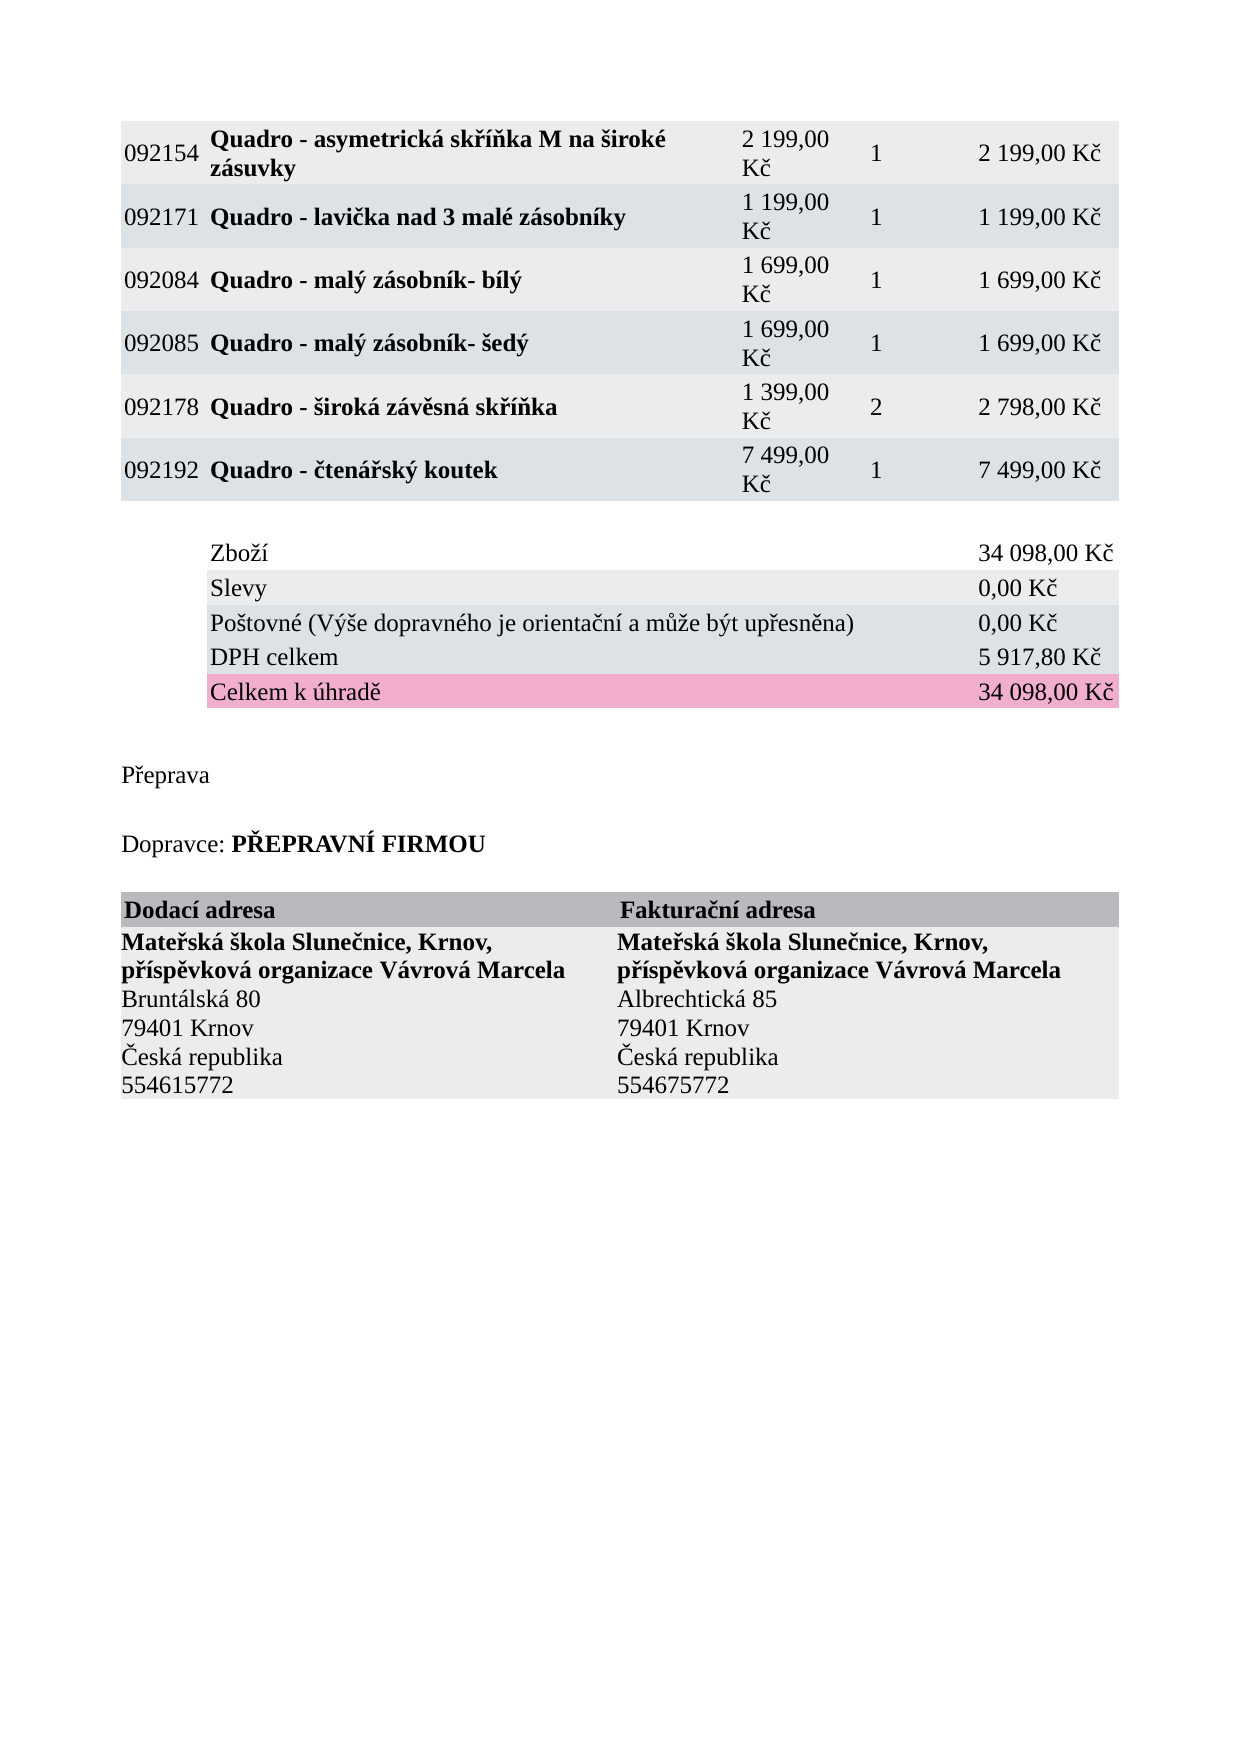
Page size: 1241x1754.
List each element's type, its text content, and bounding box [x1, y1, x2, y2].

table_cell 092178 [121, 374, 207, 438]
table_cell 1 [867, 438, 975, 501]
table_cell 34 098,00 Kč [975, 536, 1119, 570]
table_cell 1 399,00 Kč [739, 374, 867, 438]
table_cell 1 699,00 Kč [975, 248, 1119, 311]
table_cell 5 917,80 Kč [975, 639, 1119, 674]
table_cell 7 499,00 Kč [975, 438, 1119, 501]
table_cell Přeprava [118, 757, 1122, 791]
table_cell 1 [867, 311, 975, 374]
table_cell 092085 [121, 311, 207, 374]
table_cell 2 199,00 Kč [739, 121, 867, 184]
table_cell 092154 [121, 121, 207, 184]
table_cell [121, 639, 207, 674]
table_cell Quadro - asymetrická skříňka M na široké zásuvky [207, 121, 739, 184]
table_cell 1 [867, 248, 975, 311]
table_cell 0,00 Kč [975, 570, 1119, 605]
table_cell 2 199,00 Kč [975, 121, 1119, 184]
table_cell Mateřská škola Slunečnice, Krnov, příspěvková organizace Vávrová Marcela Bruntálská 80 79401 Krnov Česká republika 554615772 [121, 927, 617, 1099]
table_cell [118, 1102, 1122, 1113]
table_cell 092171 [121, 184, 207, 248]
table_cell Quadro - lavička nad 3 malé zásobníky [207, 184, 739, 248]
table_cell [121, 674, 207, 708]
table_cell 092192 [121, 438, 207, 501]
table_cell 1 199,00 Kč [739, 184, 867, 248]
table_cell [121, 536, 207, 570]
table_cell Poštovné (Výše dopravného je orientační a může být upřesněna) [207, 605, 975, 639]
table_cell 1 699,00 Kč [975, 311, 1119, 374]
table_cell 1 199,00 Kč [975, 184, 1119, 248]
table_cell 34 098,00 Kč [975, 674, 1119, 708]
table_cell [121, 570, 207, 605]
table_header Fakturační adresa [617, 892, 1119, 927]
table_cell Quadro - malý zásobník- bílý [207, 248, 739, 311]
table_cell Quadro - široká závěsná skříňka [207, 374, 739, 438]
table_cell 2 798,00 Kč [975, 374, 1119, 438]
table_cell 1 [867, 184, 975, 248]
table_cell Celkem k úhradě [207, 674, 975, 708]
table_cell [118, 861, 1122, 1102]
table_cell Slevy [207, 570, 975, 605]
table_cell [118, 722, 1122, 757]
table_cell Dopravce: PŘEPRAVNÍ FIRMOU [118, 826, 1122, 861]
table_cell [121, 501, 1119, 536]
table_cell [118, 118, 1122, 712]
table_cell Quadro - čtenářský koutek [207, 438, 739, 501]
table_cell 0,00 Kč [975, 605, 1119, 639]
table_cell 092084 [121, 248, 207, 311]
table_cell 1 [867, 121, 975, 184]
table_cell 7 499,00 Kč [739, 438, 867, 501]
table_cell [118, 791, 1122, 826]
table_cell 1 699,00 Kč [739, 311, 867, 374]
table_header Dodací adresa [121, 892, 617, 927]
table_cell 1 699,00 Kč [739, 248, 867, 311]
table_cell 2 [867, 374, 975, 438]
table_cell Zboží [207, 536, 975, 570]
table_cell Mateřská škola Slunečnice, Krnov, příspěvková organizace Vávrová Marcela Albrechtická 85 79401 Krnov Česká republika 554675772 [617, 927, 1119, 1099]
table_cell [121, 605, 207, 639]
table_cell [118, 712, 1122, 722]
table_cell DPH celkem [207, 639, 975, 674]
table_cell Quadro - malý zásobník- šedý [207, 311, 739, 374]
